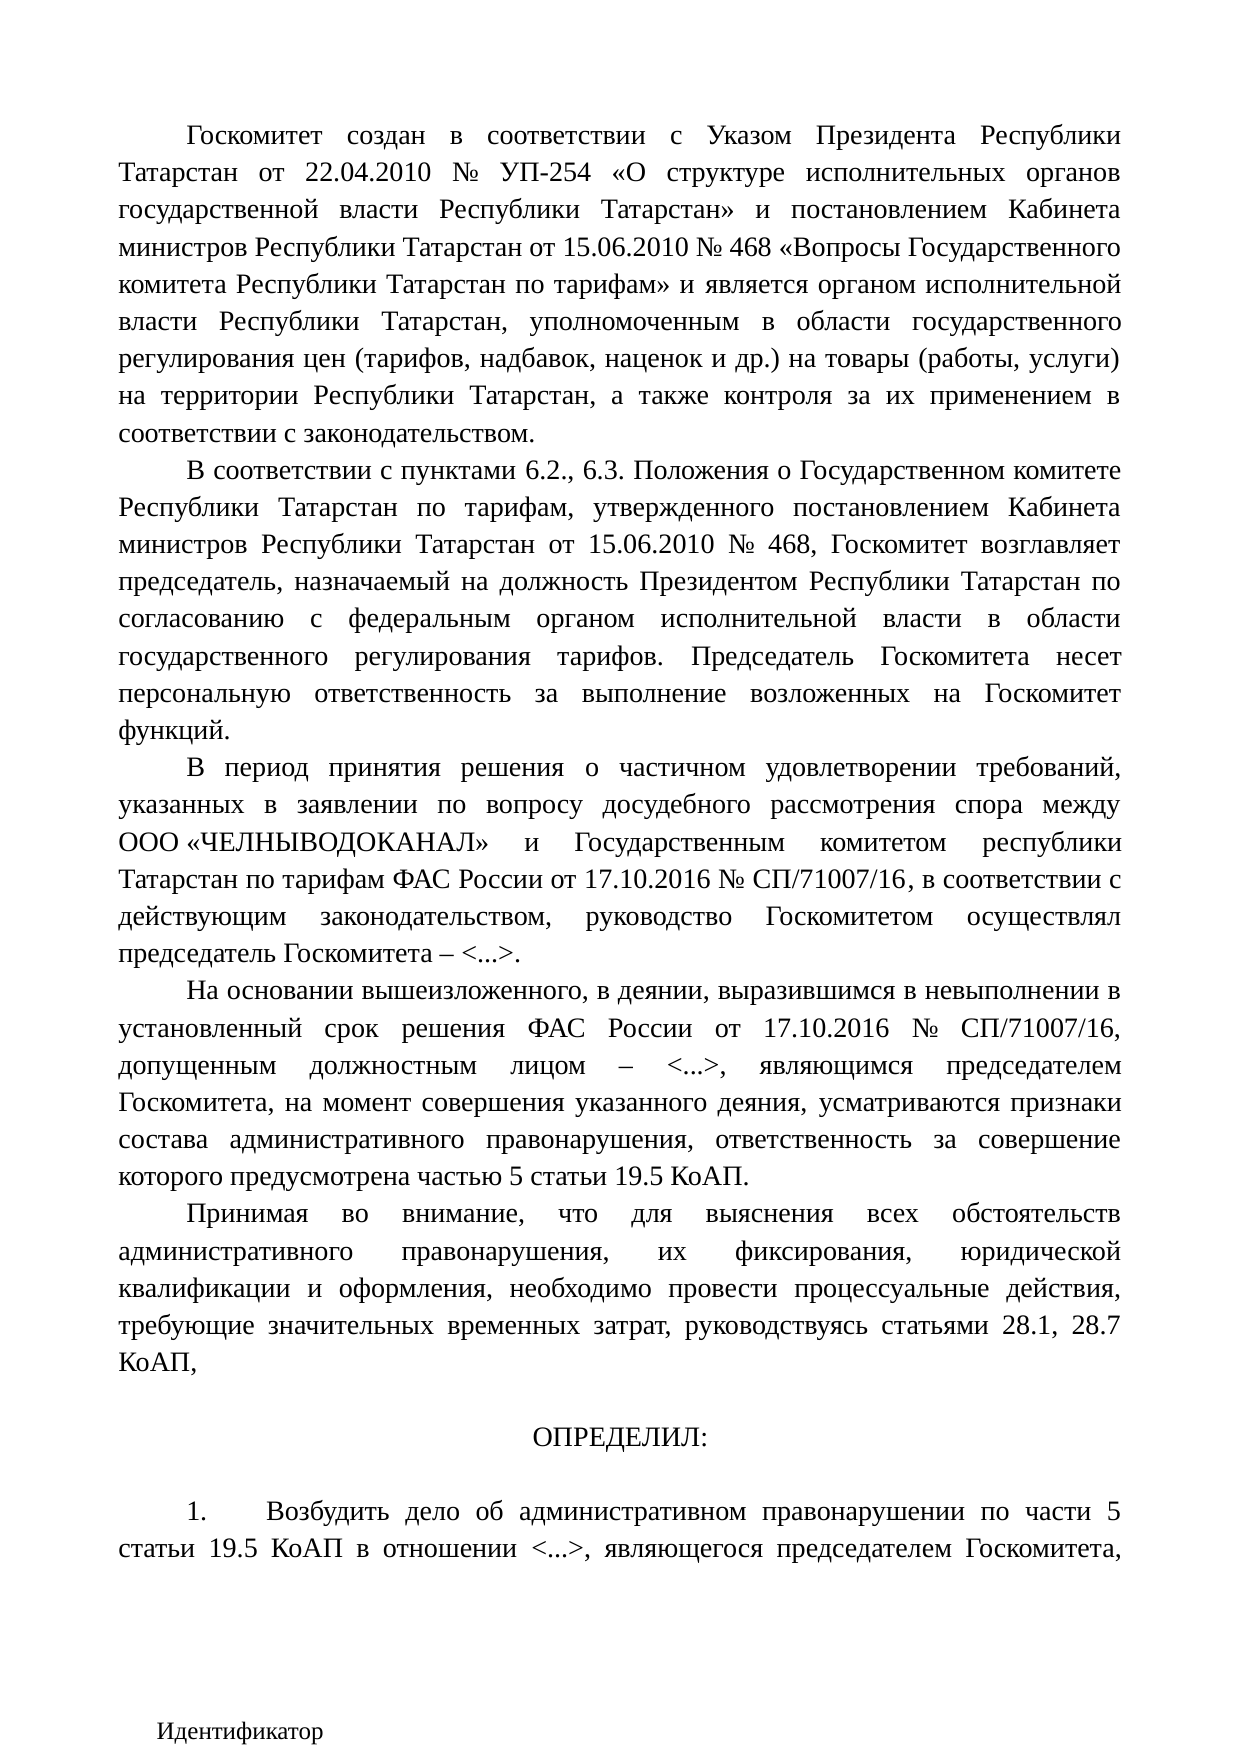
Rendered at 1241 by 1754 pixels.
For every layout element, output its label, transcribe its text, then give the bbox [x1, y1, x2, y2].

text Госкомитет создан в соответствии с Указом Президента Республики Татарстан от 22.04.2010 № УП-254 «О структуре исполнительных органов государственной власти Республики Татарстан» и постановлением Кабинета министров Республики Татарстан от 15.06.2010 № 468 «Вопросы Государственного комитета Республики Татарстан по тарифам» и является органом исполнительной власти Республики Татарстан, уполномоченным в области государственного регулирования цен (тарифов, надбавок, наценок и др.) на товары (работы, услуги) на территории Республики Татарстан, а также контроля за их применением в соответствии с законодательством. [118, 118, 1122, 448]
text В период принятия решения о частичном удовлетворении требований, указанных в заявлении по вопросу досудебного рассмотрения спора между ООО «ЧЕЛНЫВОДОКАНАЛ» и Государственным комитетом республики Татарстан по тарифам ФАС России от 17.10.2016 № СП/71007/16, в соответствии с действующим законодательством, руководство Госкомитетом осуществлял председатель Госкомитета – <...>. [118, 750, 1122, 969]
text Принимая во внимание, что для выяснения всех обстоятельств административного правонарушения, их фиксирования, юридической квалификации и оформления, необходимо провести процессуальные действия, требующие значительных временных затрат, руководствуясь статьями 28.1, 28.7 КоАП, [118, 1197, 1122, 1378]
text На основании вышеизложенного, в деянии, выразившимся в невыполнении в установленный срок решения ФАС России от 17.10.2016 № СП/71007/16, допущенным должностным лицом – <...>, являющимся председателем Госкомитета, на момент совершения указанного деяния, усматриваются признаки состава административного правонарушения, ответственность за совершение которого предусмотрена частью 5 статьи 19.5 КоАП. [118, 973, 1122, 1192]
text ОПРЕДЕЛИЛ: [118, 1420, 1122, 1452]
text В соответствии с пунктами 6.2., 6.3. Положения о Государственном комитете Республики Татарстан по тарифам, утвержденного постановлением Кабинета министров Республики Татарстан от 15.06.2010 № 468, Госкомитет возглавляет председатель, назначаемый на должность Президентом Республики Татарстан по согласованию с федеральным органом исполнительной власти в области государственного регулирования тарифов. Председатель Госкомитета несет персональную ответственность за выполнение возложенных на Госкомитет функций. [118, 453, 1122, 746]
text 1. Возбудить дело об административном правонарушении по части 5 статьи 19.5 КоАП в отношении <...>, являющегося председателем Госкомитета, [118, 1494, 1122, 1564]
